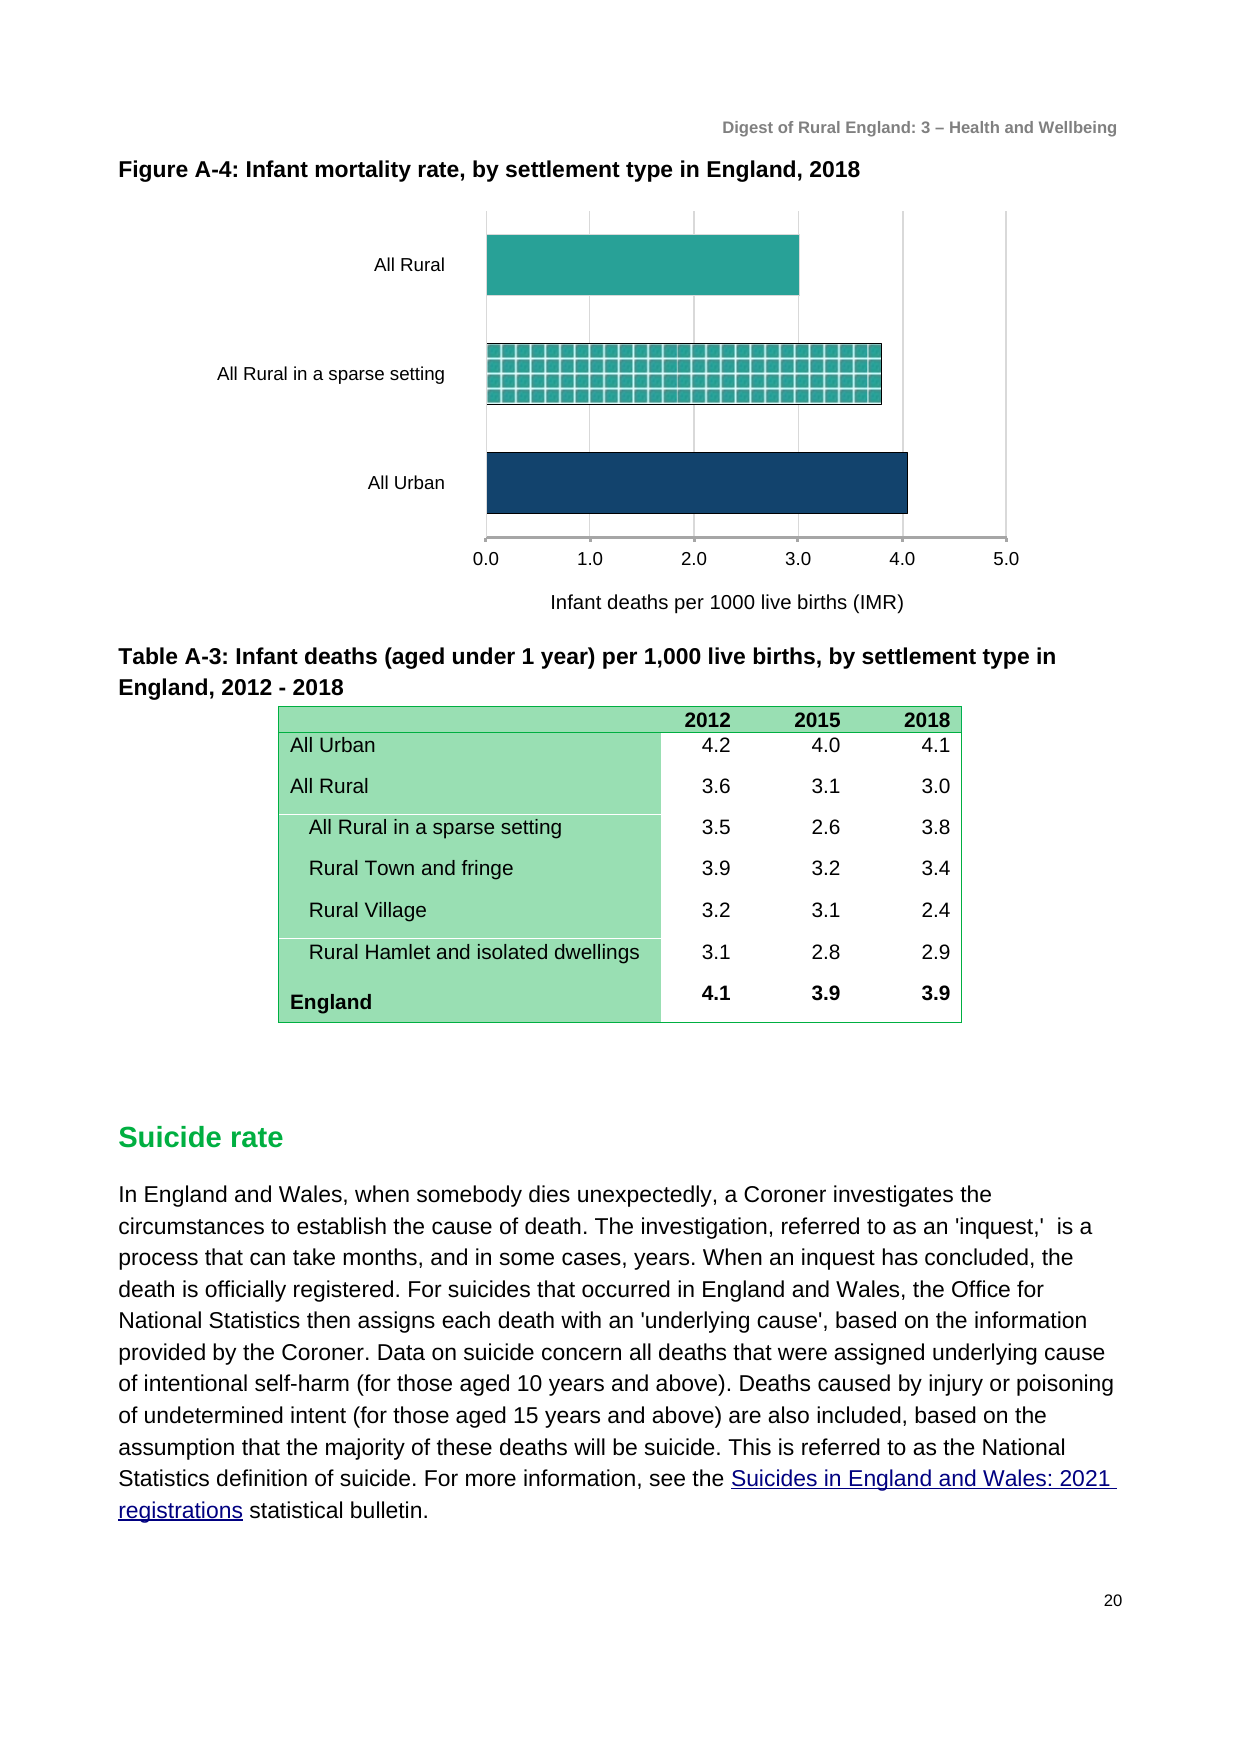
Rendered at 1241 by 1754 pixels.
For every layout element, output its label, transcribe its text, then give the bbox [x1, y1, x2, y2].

table_cell 2.8 [742, 939, 852, 980]
table_header 2018 [852, 707, 961, 732]
table_cell 2.9 [852, 940, 961, 980]
text Figure A‑4: Infant mortality rate, by settlement type in England, 2018 [118, 156, 1122, 183]
text Table A‑3: Infant deaths (aged under 1 year) per 1,000 live births, by settlement type in England, 2012 - 2018 [118, 643, 1122, 701]
table_cell 3.5 [661, 815, 742, 855]
table_cell 3.4 [852, 856, 961, 897]
text In England and Wales, when somebody dies unexpectedly, a Coroner investigates the circumstances to establish the cause of death. The investigation, referred to as an 'inquest,' is a process that can take months, and in some cases, years. When an inquest has concluded, the death is officially registered. For suicides that occurred in England and Wales, the Office for National Statistics then assigns each death with an 'underlying cause', based on the information provided by the Coroner. Data on suicide concern all deaths that were assigned underlying cause of intentional self-harm (for those aged 10 years and above). Deaths caused by injury or poisoning of undetermined intent (for those aged 15 years and above) are also included, based on the assumption that the majority of these deaths will be suicide. This is referred to as the National Statistics definition of suicide. For more information, see the Suicides in England and Wales: 2021 registrations statistical bulletin. [118, 1181, 1122, 1523]
table_cell 3.0 [852, 774, 961, 814]
table_cell 3.1 [742, 897, 852, 938]
table_cell 3.9 [852, 981, 961, 1022]
table_cell 4.1 [852, 733, 961, 774]
table_cell Rural Hamlet and isolated dwellings [279, 939, 661, 980]
table_cell 3.9 [742, 980, 852, 1022]
table_cell All Rural [279, 774, 661, 814]
table_cell 3.9 [661, 855, 742, 897]
subtitle Suicide rate [118, 1120, 1122, 1154]
table_cell 4.2 [661, 733, 742, 774]
table_cell 3.2 [661, 897, 742, 938]
table_cell 3.2 [742, 855, 852, 897]
table_cell 3.1 [742, 774, 852, 814]
table_cell Rural Town and fringe [279, 855, 661, 897]
table_cell Rural Village [279, 897, 661, 938]
table_cell 4.1 [661, 980, 742, 1022]
table_header 2015 [742, 707, 852, 732]
table_cell 3.6 [661, 774, 742, 814]
table_cell 3.8 [852, 815, 961, 855]
table_cell 2.6 [742, 815, 852, 855]
table_cell All Rural in a sparse setting [279, 815, 661, 855]
table_cell England [279, 980, 661, 1022]
table_cell 2.4 [852, 898, 961, 938]
table_header [279, 707, 661, 732]
table_header 2012 [661, 707, 742, 732]
table_cell All Urban [279, 733, 661, 774]
table_cell 3.1 [661, 939, 742, 980]
table_cell 4.0 [742, 733, 852, 774]
